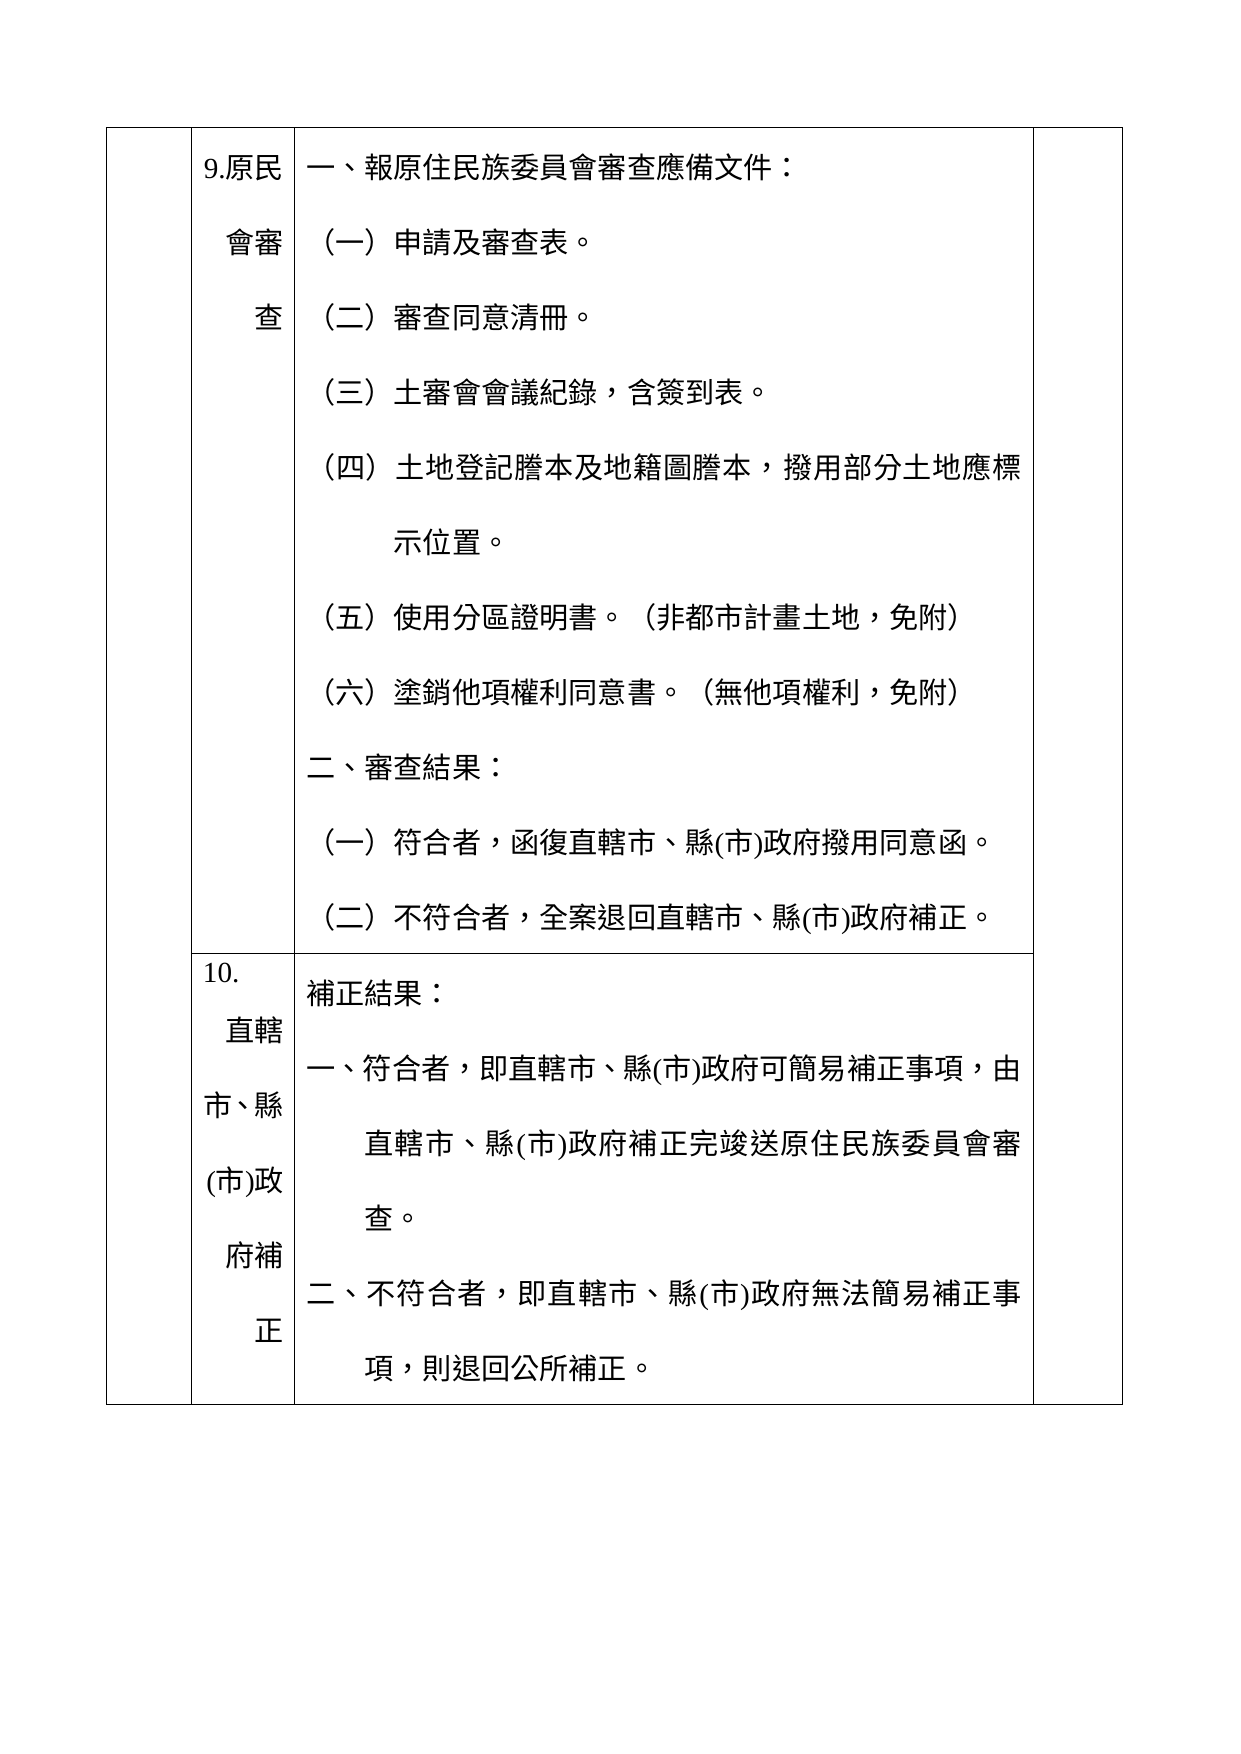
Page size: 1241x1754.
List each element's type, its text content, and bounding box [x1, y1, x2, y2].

table_cell [107, 128, 191, 1404]
table_cell [1034, 128, 1122, 1404]
table_cell 10. 直轄市、縣(市)政府補正 [192, 954, 294, 1404]
table_cell 一、報原住民族委員會審查應備文件： （一）申請及審查表。 （二）審查同意清冊。 （三）土審會會議紀錄，含簽到表。 （四）土地登記謄本及地籍圖謄本，撥用部分土地應標示位置。 （五）使用分區證明書。（非都市計畫土地，免附） （六）塗銷他項權利同意書。（無他項權利，免附） 二、審查結果： （一）符合者，函復直轄市、縣(市)政府撥用同意函。 （二）不符合者，全案退回直轄市、縣(市)政府補正。 [295, 128, 1033, 953]
table_cell 9.原民會審查 [192, 128, 294, 953]
table_cell 補正結果： 一、符合者，即直轄市、縣(市)政府可簡易補正事項，由直轄市、縣(市)政府補正完竣送原住民族委員會審查。 二、不符合者，即直轄市、縣(市)政府無法簡易補正事項，則退回公所補正。 [295, 954, 1033, 1404]
